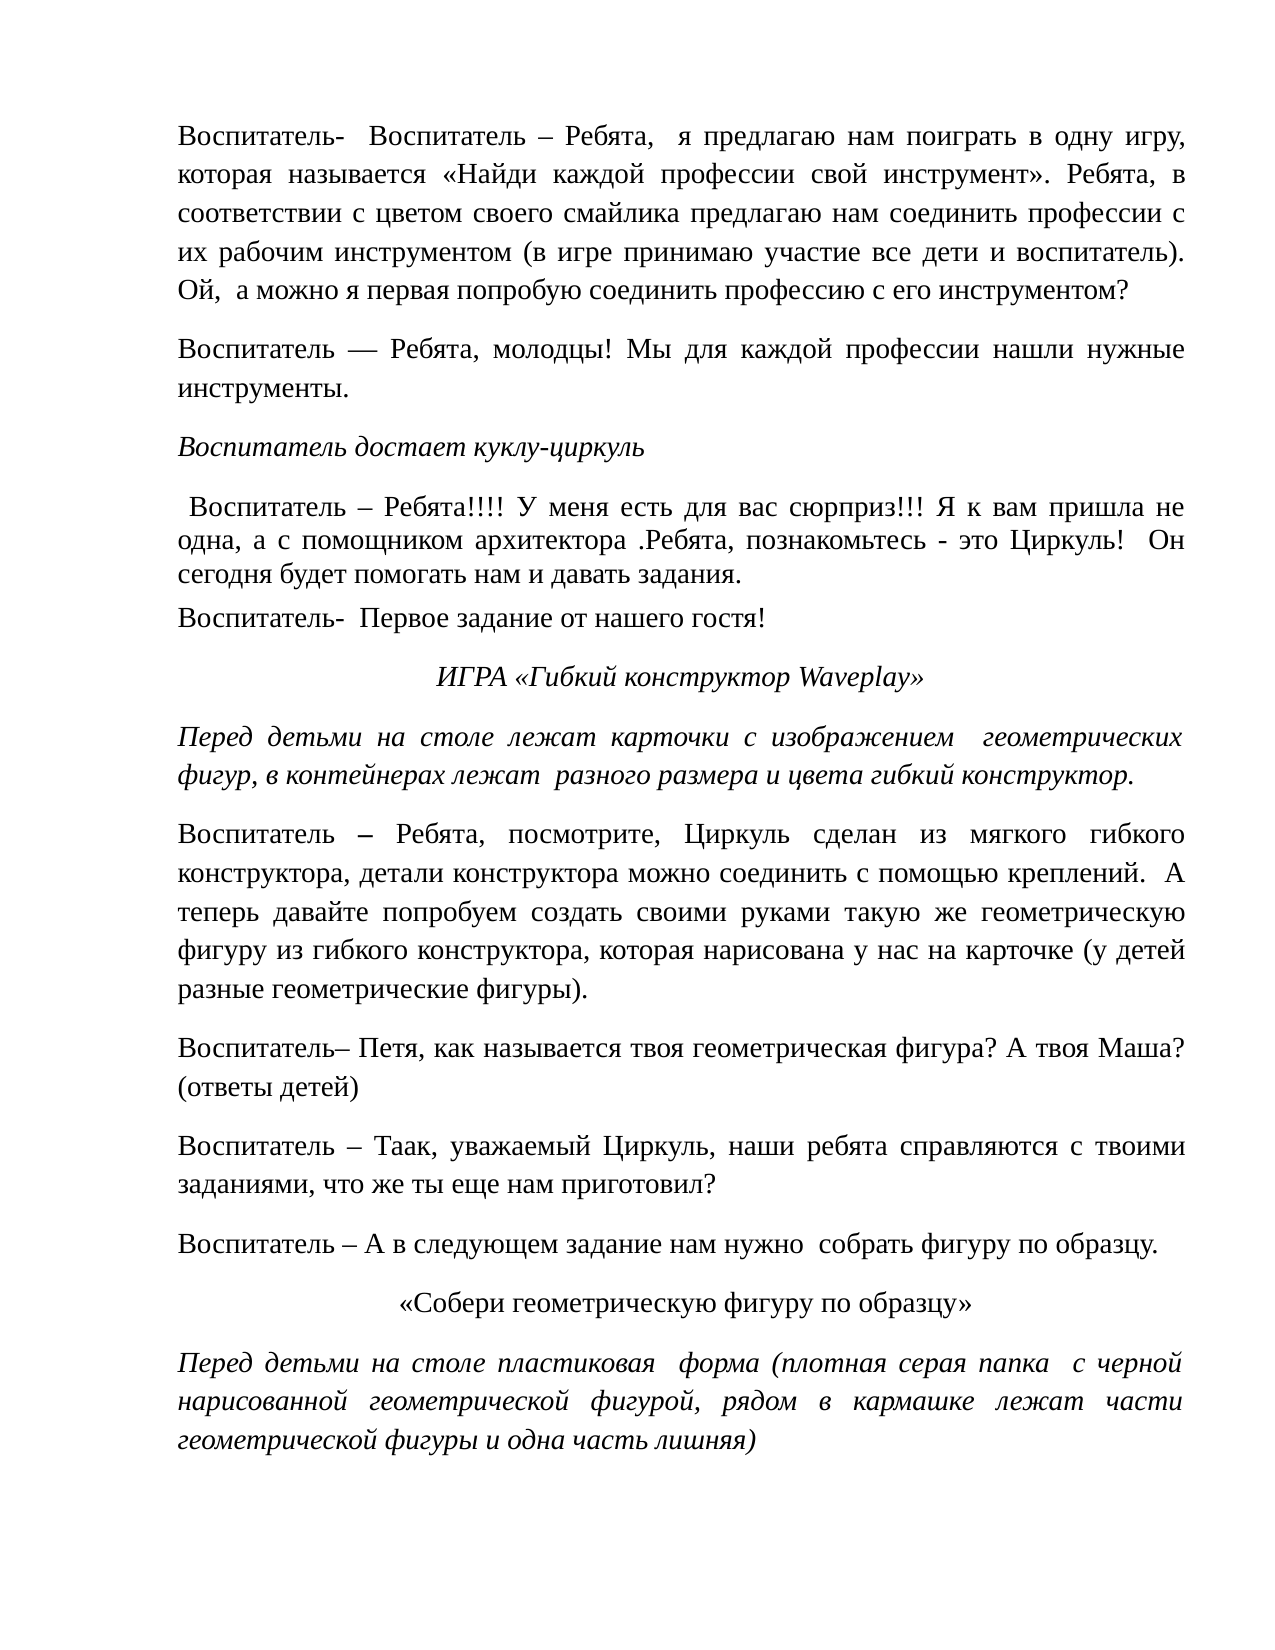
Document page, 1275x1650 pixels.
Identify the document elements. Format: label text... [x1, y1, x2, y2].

text ИГРА «Гибкий конструктор Waveplay» [177, 659, 1186, 693]
text Перед детьми на столе лежат карточки с изображением геометрических фигур, в контейнерах лежат разного размера и цвета гибкий конструктор. [177, 719, 1186, 791]
text Перед детьми на столе пластиковая форма (плотная серая папка с черной нарисованной геометрической фигурой, рядом в кармашке лежат части геометрической фигуры и одна часть лишняя) [177, 1345, 1186, 1455]
text Воспитатель достает куклу-циркуль [177, 429, 1186, 463]
text Воспитатель – Таак, уважаемый Циркуль, наши ребята справляются с твоими заданиями, что же ты еще нам приготовил? [177, 1128, 1186, 1200]
text Воспитатель – А в следующем задание нам нужно собрать фигуру по образцу. [177, 1226, 1186, 1259]
text Воспитатель – Ребята, посмотрите, Циркуль сделан из мягкого гибкого конструктора, детали конструктора можно соединить с помощью креплений. А теперь давайте попробуем создать своими руками такую же геометрическую фигуру из гибкого конструктора, которая нарисована у нас на карточке (у детей разные геометрические фигуры). [177, 817, 1186, 1004]
text Воспитатель- Первое задание от нашего гостя! [177, 600, 1186, 633]
text Воспитатель – Ребята!!!! У меня есть для вас сюрприз!!! Я к вам пришла не одна, а с помощником архитектора .Ребята, познакомьтесь - это Циркуль! Он сегодня будет помогать нам и давать задания. [177, 489, 1186, 589]
text Воспитатель- Воспитатель – Ребята, я предлагаю нам поиграть в одну игру, которая называется «Найди каждой профессии свой инструмент». Ребята, в соответствии с цветом своего смайлика предлагаю нам соединить профессии с их рабочим инструментом (в игре принимаю участие все дети и воспитатель). Ой, а можно я первая попробую соединить профессию с его инструментом? [177, 118, 1186, 306]
text Воспитатель — Ребята, молодцы! Мы для каждой профессии нашли нужные инструменты. [177, 332, 1186, 404]
text Воспитатель– Петя, как называется твоя геометрическая фигура? А твоя Маша? (ответы детей) [177, 1030, 1186, 1102]
text «Собери геометрическую фигуру по образцу» [177, 1285, 1186, 1319]
